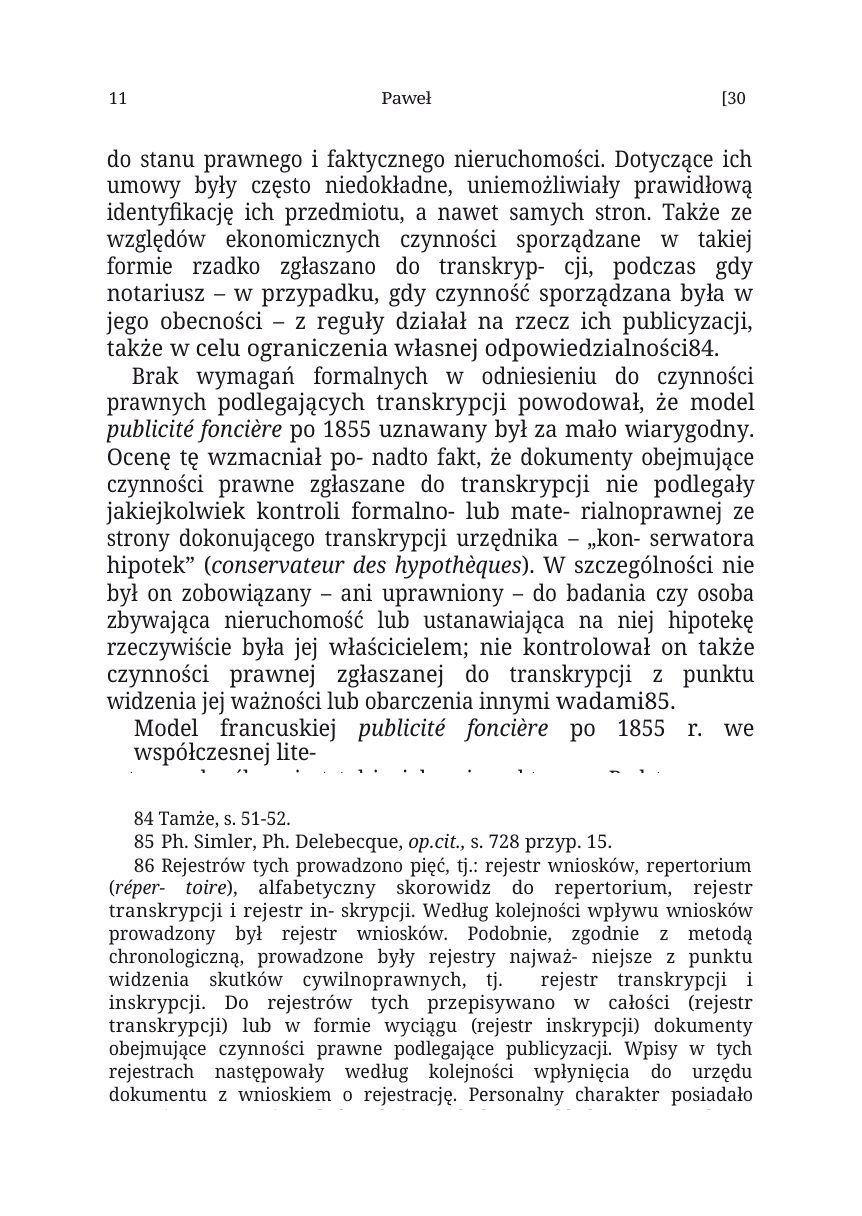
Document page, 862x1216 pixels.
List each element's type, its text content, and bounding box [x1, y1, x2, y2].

list Ph. Simler, Ph. Delebecque, op.cit., s. 728 przyp. 15. [134, 830, 754, 853]
text raturze określany jest także jako niepraktyczny. Podstawowym prob- lemem w praktyce była okoliczność, że rejestry w biurze hipotecznym prowadzono według systemu chronologiczno-personalnego86. Wgląd do [107, 766, 753, 773]
text 118 [109, 87, 135, 112]
text Paweł Blajer [381, 87, 480, 112]
text 84 Tamże, s. 51-52. [134, 806, 754, 830]
text do stanu prawnego i faktycznego nieruchomości. Dotyczące ich umowy były często niedokładne, uniemożliwiały prawidłową identyfikację ich przedmiotu, a nawet samych stron. Także ze względów ekonomicznych czynności sporządzane w takiej formie rzadko zgłaszano do transkryp- cji, podczas gdy notariusz – w przypadku, gdy czynność sporządzana była w jego obecności – z reguły działał na rzecz ich publicyzacji, także w celu ograniczenia własnej odpowiedzialności84. [107, 146, 753, 363]
list Rejestrów tych prowadzono pięć, tj.: rejestr wniosków, repertorium (réper- toire), alfabetyczny skorowidz do repertorium, rejestr transkrypcji i rejestr in- skrypcji. Według kolejności wpływu wniosków prowadzony był rejestr wniosków. Podobnie, zgodnie z metodą chronologiczną, prowadzone były rejestry najważ- niejsze z punktu widzenia skutków cywilnoprawnych, tj. rejestr transkrypcji i inskrypcji. Do rejestrów tych przepisywano w całości (rejestr transkrypcji) lub w formie wyciągu (rejestr inskrypcji) dokumenty obejmujące czynności prawne podlegające publicyzacji. Wpisy w tych rejestrach następowały według kolejności wpłynięcia do urzędu dokumentu z wnioskiem o rejestrację. Personalny charakter posiadało natomiast repertorium, które obejmowało karty zakładane i prowadzone dla poszczególnych właścicieli nieruchomości. Na kartach tych w odpowiednich [109, 854, 753, 1110]
text [30] [721, 87, 751, 112]
text Model francuskiej publicité foncière po 1855 r. we współczesnej lite- [134, 716, 755, 766]
text Brak wymagań formalnych w odniesieniu do czynności prawnych podlegających transkrypcji powodował, że model publicité foncière po 1855 uznawany był za mało wiarygodny. Ocenę tę wzmacniał po- nadto fakt, że dokumenty obejmujące czynności prawne zgłaszane do transkrypcji nie podlegały jakiejkolwiek kontroli formalno- lub mate- rialnoprawnej ze strony dokonującego transkrypcji urzędnika – „kon- serwatora hipotek” (conservateur des hypothèques). W szczególności nie był on zobowiązany – ani uprawniony – do badania czy osoba zbywająca nieruchomość lub ustanawiająca na niej hipotekę rzeczywiście była jej właścicielem; nie kontrolował on także czynności prawnej zgłaszanej do transkrypcji z punktu widzenia jej ważności lub obarczenia innymi wadami85. [107, 363, 755, 716]
